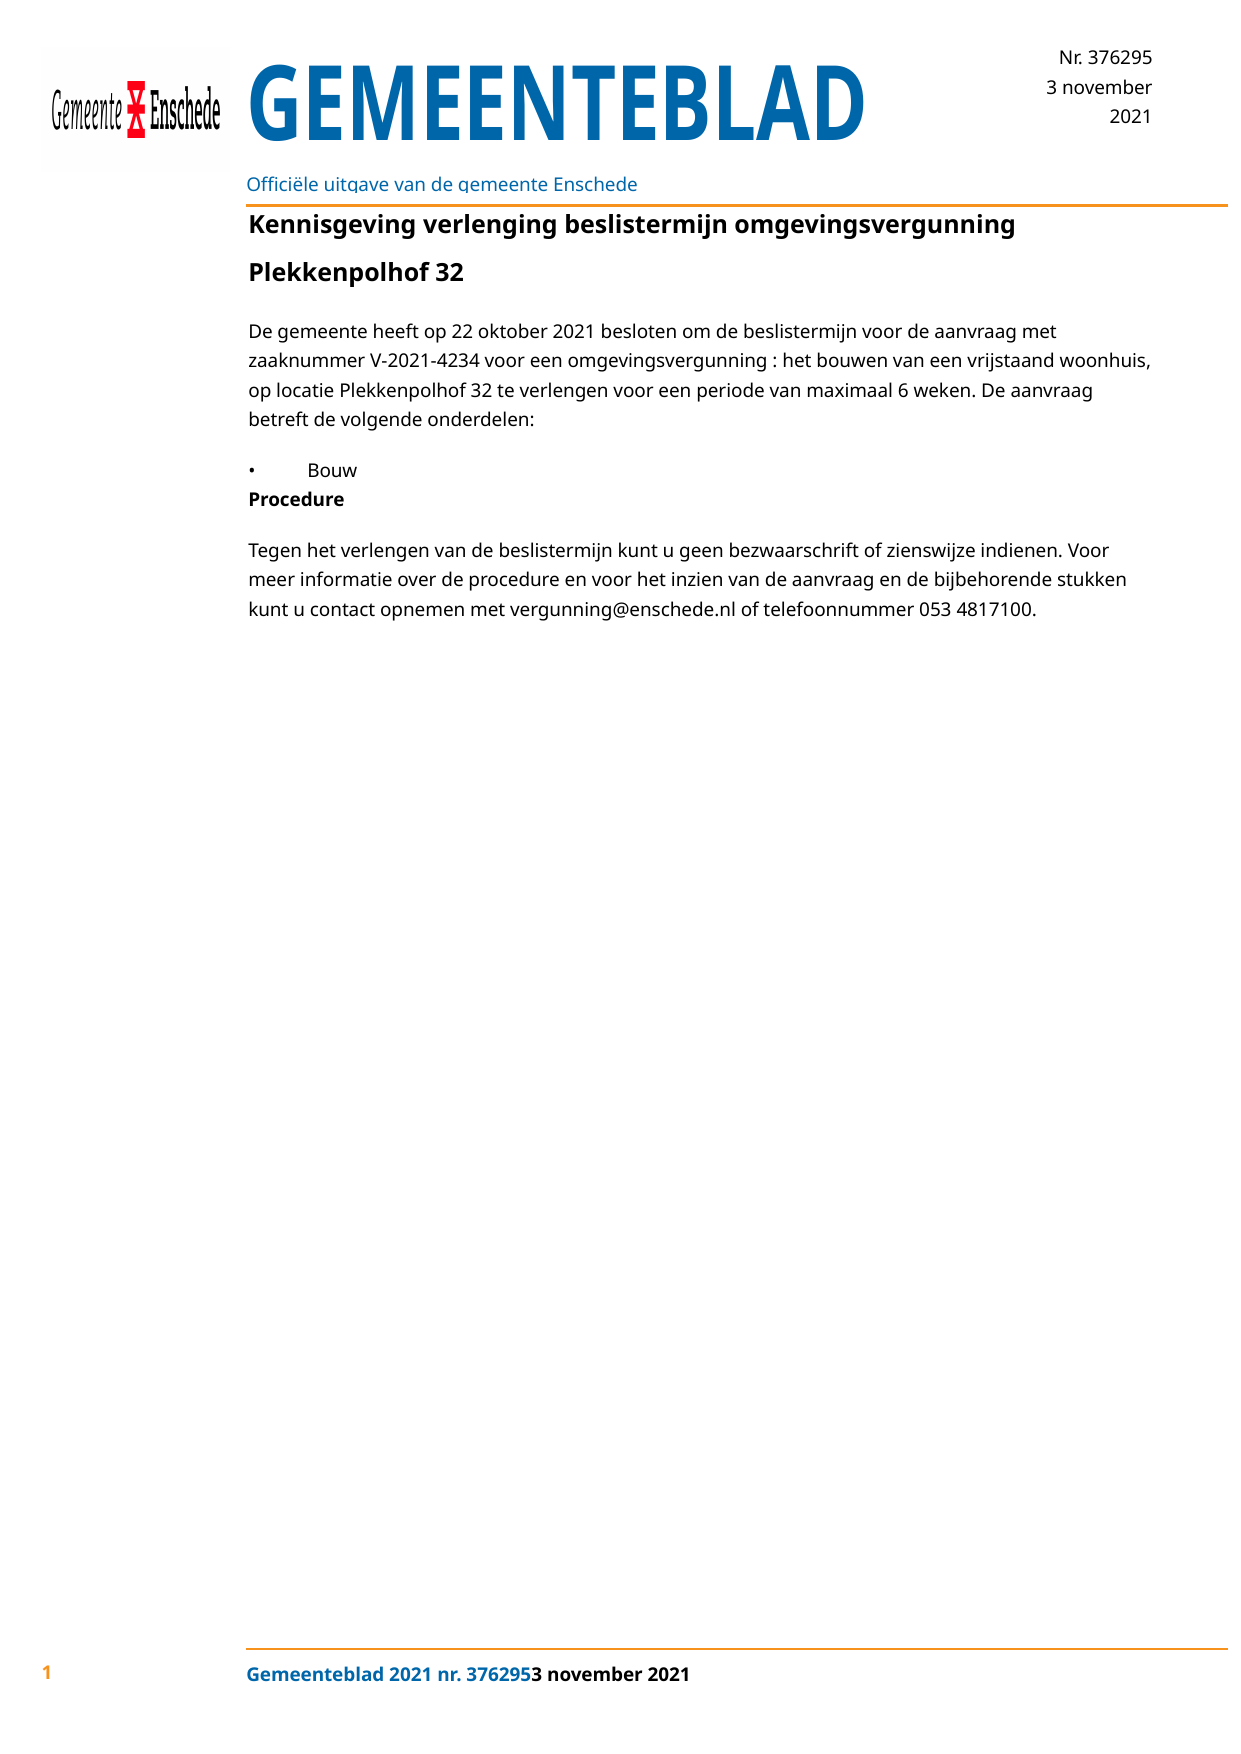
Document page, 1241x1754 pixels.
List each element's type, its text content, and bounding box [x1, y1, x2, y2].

list Bouw [248, 457, 1152, 483]
text Tegen het verlengen van de beslistermijn kunt u geen bezwaarschrift of zienswijze indienen. Voor meer informatie over de procedure en voor het inzien van de aanvraag en de bijbehorende stukken kunt u contact opnemen met vergunning@enschede.nl of telefoonnummer 053 4817100. [248, 537, 1152, 622]
picture [41, 47, 231, 172]
text De gemeente heeft op 22 oktober 2021 besloten om de beslistermijn voor de aanvraag met zaaknummer V-2021-4234 voor een omgevingsvergunning : het bouwen van een vrijstaand woonhuis, op locatie Plekkenpolhof 32 te verlengen voor een periode van maximaal 6 weken. De aanvraag betreft de volgende onderdelen: [248, 318, 1152, 432]
text Kennisgeving verlenging beslistermijn omgevingsvergunning Plekkenpolhof 32 [248, 207, 1152, 288]
text Procedure [248, 487, 1152, 512]
